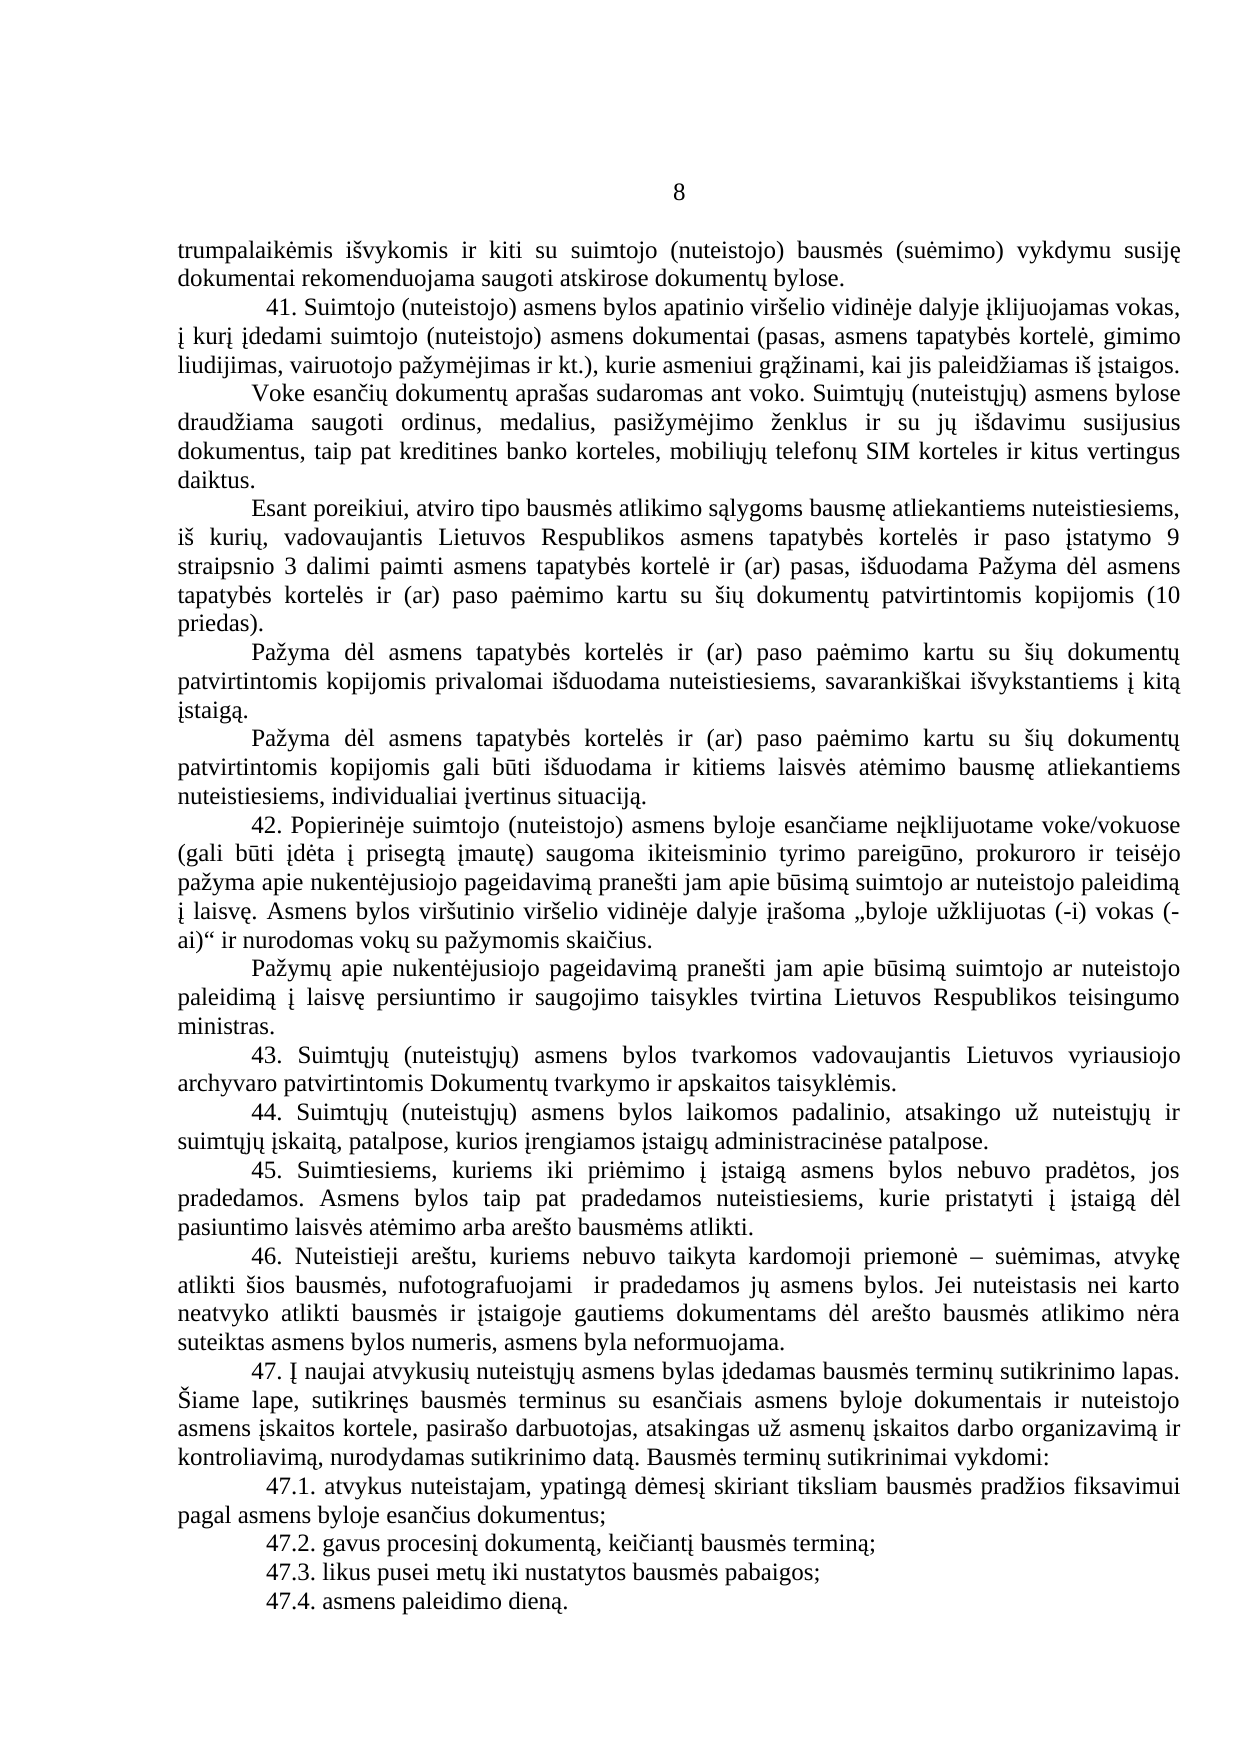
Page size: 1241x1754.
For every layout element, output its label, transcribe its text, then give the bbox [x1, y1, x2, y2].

text Pažymų apie nukentėjusiojo pageidavimą pranešti jam apie būsimą suimtojo ar nuteistojo paleidimą į laisvę persiuntimo ir saugojimo taisykles tvirtina Lietuvos Respublikos teisingumo ministras. [177, 953, 1181, 1040]
text 47.3. likus pusei metų iki nustatytos bausmės pabaigos; [177, 1557, 1181, 1586]
text 43. Suimtųjų (nuteistųjų) asmens bylos tvarkomos vadovaujantis Lietuvos vyriausiojo archyvaro patvirtintomis Dokumentų tvarkymo ir apskaitos taisyklėmis. [177, 1040, 1181, 1097]
text Pažyma dėl asmens tapatybės kortelės ir (ar) paso paėmimo kartu su šių dokumentų patvirtintomis kopijomis gali būti išduodama ir kitiems laisvės atėmimo bausmę atliekantiems nuteistiesiems, individualiai įvertinus situaciją. [177, 723, 1181, 810]
text 47.4. asmens paleidimo dieną. [177, 1586, 1181, 1615]
text 42. Popierinėje suimtojo (nuteistojo) asmens byloje esančiame neįklijuotame voke/vokuose (gali būti įdėta į prisegtą įmautę) saugoma ikiteisminio tyrimo pareigūno, prokuroro ir teisėjo pažyma apie nukentėjusiojo pageidavimą pranešti jam apie būsimą suimtojo ar nuteistojo paleidimą į laisvę. Asmens bylos viršutinio viršelio vidinėje dalyje įrašoma „byloje užklijuotas (-i) vokas (-ai)“ ir nurodomas vokų su pažymomis skaičius. [177, 810, 1181, 953]
text Esant poreikiui, atviro tipo bausmės atlikimo sąlygoms bausmę atliekantiems nuteistiesiems, iš kurių, vadovaujantis Lietuvos Respublikos asmens tapatybės kortelės ir paso įstatymo 9 straipsnio 3 dalimi paimti asmens tapatybės kortelė ir (ar) pasas, išduodama Pažyma dėl asmens tapatybės kortelės ir (ar) paso paėmimo kartu su šių dokumentų patvirtintomis kopijomis (10 priedas). [177, 493, 1181, 637]
text 47.1. atvykus nuteistajam, ypatingą dėmesį skiriant tiksliam bausmės pradžios fiksavimui pagal asmens byloje esančius dokumentus; [177, 1471, 1181, 1528]
text Pažyma dėl asmens tapatybės kortelės ir (ar) paso paėmimo kartu su šių dokumentų patvirtintomis kopijomis privalomai išduodama nuteistiesiems, savarankiškai išvykstantiems į kitą įstaigą. [177, 637, 1181, 723]
text 46. Nuteistieji areštu, kuriems nebuvo taikyta kardomoji priemonė – suėmimas, atvykę atlikti šios bausmės, nufotografuojami ir pradedamos jų asmens bylos. Jei nuteistasis nei karto neatvyko atlikti bausmės ir įstaigoje gautiems dokumentams dėl arešto bausmės atlikimo nėra suteiktas asmens bylos numeris, asmens byla neformuojama. [177, 1241, 1181, 1356]
text Voke esančių dokumentų aprašas sudaromas ant voko. Suimtųjų (nuteistųjų) asmens bylose draudžiama saugoti ordinus, medalius, pasižymėjimo ženklus ir su jų išdavimu susijusius dokumentus, taip pat kreditines banko korteles, mobiliųjų telefonų SIM korteles ir kitus vertingus daiktus. [177, 378, 1181, 493]
text 44. Suimtųjų (nuteistųjų) asmens bylos laikomos padalinio, atsakingo už nuteistųjų ir suimtųjų įskaitą, patalpose, kurios įrengiamos įstaigų administracinėse patalpose. [177, 1097, 1181, 1155]
text 47.2. gavus procesinį dokumentą, keičiantį bausmės terminą; [177, 1528, 1181, 1557]
text trumpalaikėmis išvykomis ir kiti su suimtojo (nuteistojo) bausmės (suėmimo) vykdymu susiję dokumentai rekomenduojama saugoti atskirose dokumentų bylose. [177, 235, 1181, 292]
text 45. Suimtiesiems, kuriems iki priėmimo į įstaigą asmens bylos nebuvo pradėtos, jos pradedamos. Asmens bylos taip pat pradedamos nuteistiesiems, kurie pristatyti į įstaigą dėl pasiuntimo laisvės atėmimo arba arešto bausmėms atlikti. [177, 1155, 1181, 1241]
text 41. Suimtojo (nuteistojo) asmens bylos apatinio viršelio vidinėje dalyje įklijuojamas vokas, į kurį įdedami suimtojo (nuteistojo) asmens dokumentai (pasas, asmens tapatybės kortelė, gimimo liudijimas, vairuotojo pažymėjimas ir kt.), kurie asmeniui grąžinami, kai jis paleidžiamas iš įstaigos. [177, 292, 1181, 378]
text 47. Į naujai atvykusių nuteistųjų asmens bylas įdedamas bausmės terminų sutikrinimo lapas. Šiame lape, sutikrinęs bausmės terminus su esančiais asmens byloje dokumentais ir nuteistojo asmens įskaitos kortele, pasirašo darbuotojas, atsakingas už asmenų įskaitos darbo organizavimą ir kontroliavimą, nurodydamas sutikrinimo datą. Bausmės terminų sutikrinimai vykdomi: [177, 1356, 1181, 1471]
